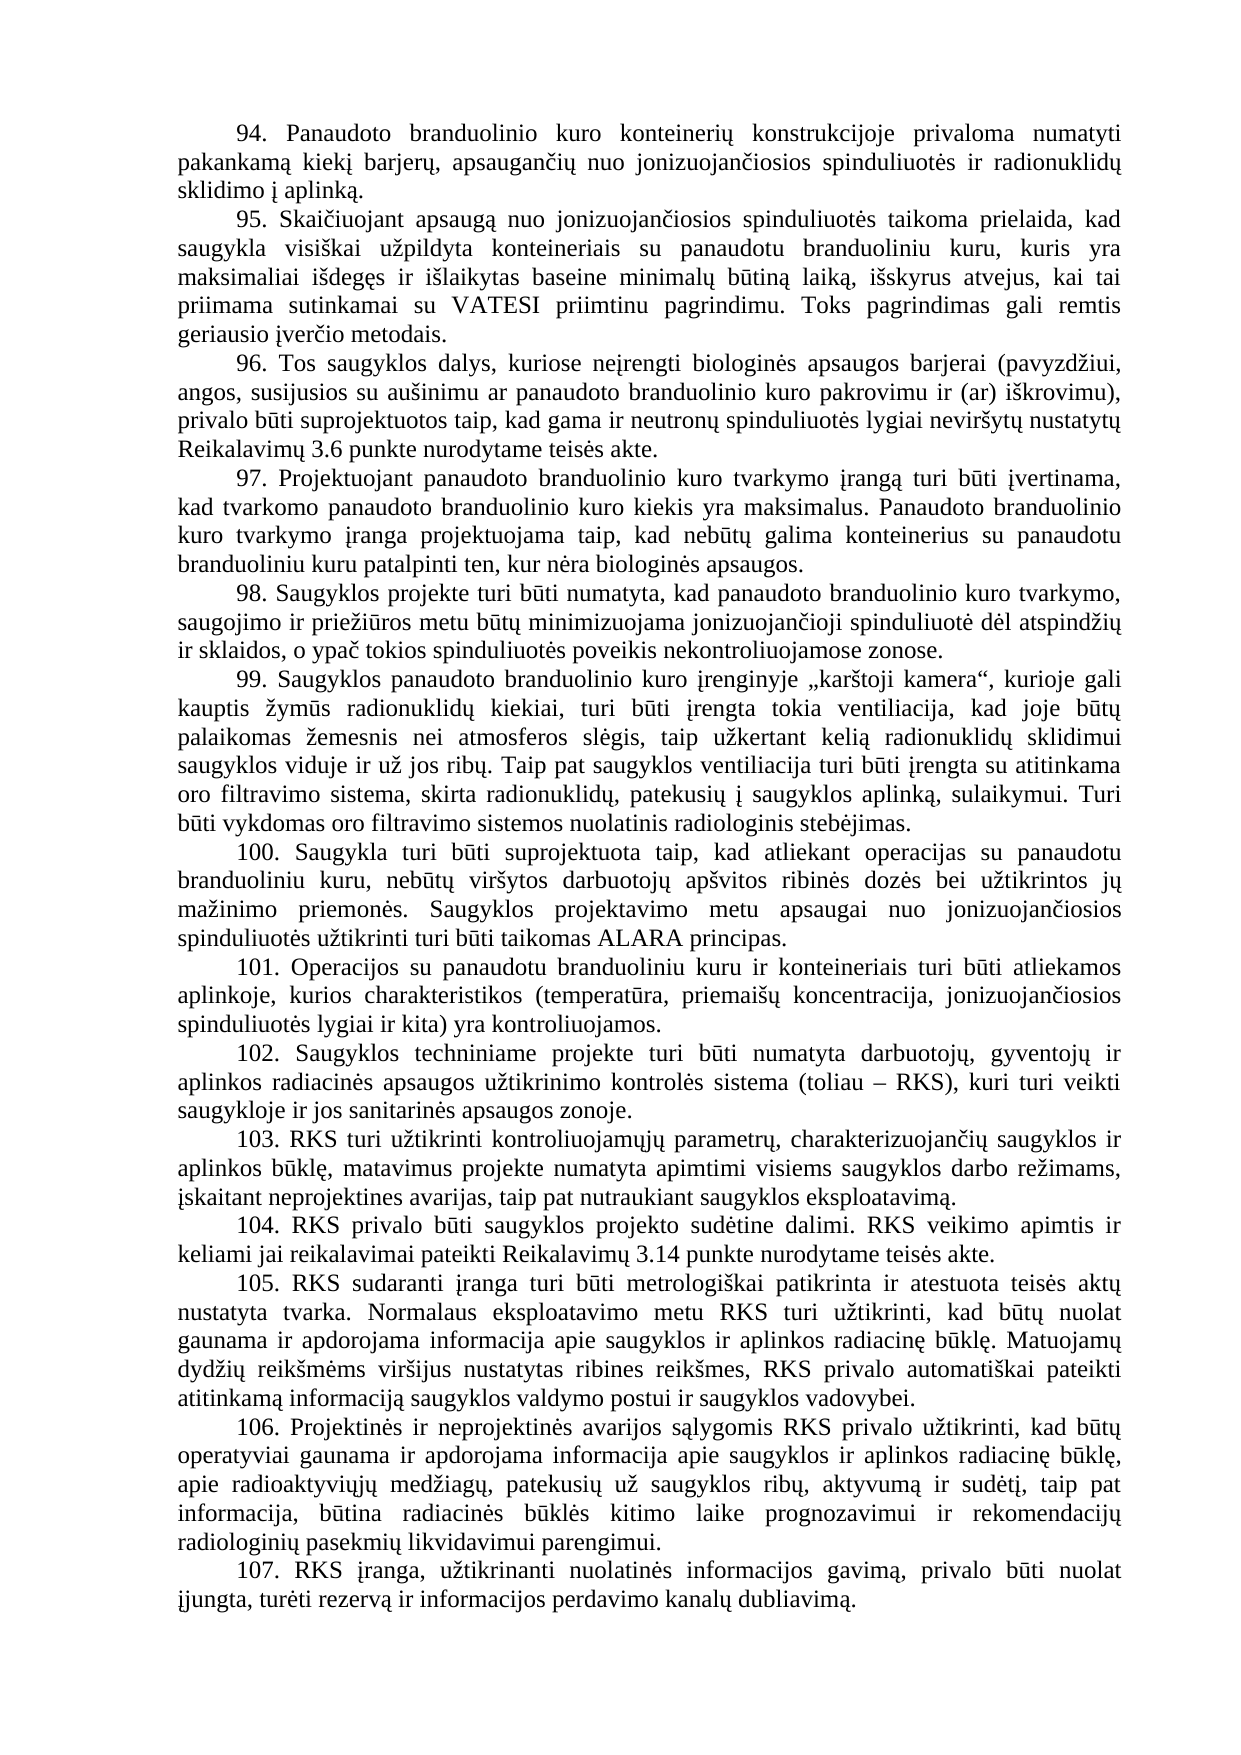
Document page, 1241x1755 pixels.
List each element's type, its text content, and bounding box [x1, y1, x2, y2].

text 107. RKS įranga, užtikrinanti nuolatinės informacijos gavimą, privalo būti nuolat įjungta, turėti rezervą ir informacijos perdavimo kanalų dubliavimą. [177, 1556, 1122, 1613]
text 104. RKS privalo būti saugyklos projekto sudėtine dalimi. RKS veikimo apimtis ir keliami jai reikalavimai pateikti Reikalavimų 3.14 punkte nurodytame teisės akte. [177, 1211, 1122, 1268]
text 97. Projektuojant panaudoto branduolinio kuro tvarkymo įrangą turi būti įvertinama, kad tvarkomo panaudoto branduolinio kuro kiekis yra maksimalus. Panaudoto branduolinio kuro tvarkymo įranga projektuojama taip, kad nebūtų galima konteinerius su panaudotu branduoliniu kuru patalpinti ten, kur nėra biologinės apsaugos. [177, 463, 1122, 578]
text 98. Saugyklos projekte turi būti numatyta, kad panaudoto branduolinio kuro tvarkymo, saugojimo ir priežiūros metu būtų minimizuojama jonizuojančioji spinduliuotė dėl atspindžių ir sklaidos, o ypač tokios spinduliuotės poveikis nekontroliuojamose zonose. [177, 578, 1122, 664]
text 94. Panaudoto branduolinio kuro konteinerių konstrukcijoje privaloma numatyti pakankamą kiekį barjerų, apsaugančių nuo jonizuojančiosios spinduliuotės ir radionuklidų sklidimo į aplinką. [177, 118, 1122, 204]
text 106. Projektinės ir neprojektinės avarijos sąlygomis RKS privalo užtikrinti, kad būtų operatyviai gaunama ir apdorojama informacija apie saugyklos ir aplinkos radiacinę būklę, apie radioaktyviųjų medžiagų, patekusių už saugyklos ribų, aktyvumą ir sudėtį, taip pat informacija, būtina radiacinės būklės kitimo laike prognozavimui ir rekomendacijų radiologinių pasekmių likvidavimui parengimui. [177, 1412, 1122, 1556]
text 105. RKS sudaranti įranga turi būti metrologiškai patikrinta ir atestuota teisės aktų nustatyta tvarka. Normalaus eksploatavimo metu RKS turi užtikrinti, kad būtų nuolat gaunama ir apdorojama informacija apie saugyklos ir aplinkos radiacinę būklę. Matuojamų dydžių reikšmėms viršijus nustatytas ribines reikšmes, RKS privalo automatiškai pateikti atitinkamą informaciją saugyklos valdymo postui ir saugyklos vadovybei. [177, 1268, 1122, 1412]
text 95. Skaičiuojant apsaugą nuo jonizuojančiosios spinduliuotės taikoma prielaida, kad saugykla visiškai užpildyta konteineriais su panaudotu branduoliniu kuru, kuris yra maksimaliai išdegęs ir išlaikytas baseine minimalų būtiną laiką, išskyrus atvejus, kai tai priimama sutinkamai su VATESI priimtinu pagrindimu. Toks pagrindimas gali remtis geriausio įverčio metodais. [177, 204, 1122, 348]
text 103. RKS turi užtikrinti kontroliuojamųjų parametrų, charakterizuojančių saugyklos ir aplinkos būklę, matavimus projekte numatyta apimtimi visiems saugyklos darbo režimams, įskaitant neprojektines avarijas, taip pat nutraukiant saugyklos eksploatavimą. [177, 1124, 1122, 1211]
text 99. Saugyklos panaudoto branduolinio kuro įrenginyje „karštoji kamera“, kurioje gali kauptis žymūs radionuklidų kiekiai, turi būti įrengta tokia ventiliacija, kad joje būtų palaikomas žemesnis nei atmosferos slėgis, taip užkertant kelią radionuklidų sklidimui saugyklos viduje ir už jos ribų. Taip pat saugyklos ventiliacija turi būti įrengta su atitinkama oro filtravimo sistema, skirta radionuklidų, patekusių į saugyklos aplinką, sulaikymui. Turi būti vykdomas oro filtravimo sistemos nuolatinis radiologinis stebėjimas. [177, 664, 1122, 837]
text 96. Tos saugyklos dalys, kuriose neįrengti biologinės apsaugos barjerai (pavyzdžiui, angos, susijusios su aušinimu ar panaudoto branduolinio kuro pakrovimu ir (ar) iškrovimu), privalo būti suprojektuotos taip, kad gama ir neutronų spinduliuotės lygiai neviršytų nustatytų Reikalavimų 3.6 punkte nurodytame teisės akte. [177, 348, 1122, 463]
text 100. Saugykla turi būti suprojektuota taip, kad atliekant operacijas su panaudotu branduoliniu kuru, nebūtų viršytos darbuotojų apšvitos ribinės dozės bei užtikrintos jų mažinimo priemonės. Saugyklos projektavimo metu apsaugai nuo jonizuojančiosios spinduliuotės užtikrinti turi būti taikomas ALARA principas. [177, 837, 1122, 952]
text 102. Saugyklos techniniame projekte turi būti numatyta darbuotojų, gyventojų ir aplinkos radiacinės apsaugos užtikrinimo kontrolės sistema (toliau – RKS), kuri turi veikti saugykloje ir jos sanitarinės apsaugos zonoje. [177, 1038, 1122, 1124]
text 101. Operacijos su panaudotu branduoliniu kuru ir konteineriais turi būti atliekamos aplinkoje, kurios charakteristikos (temperatūra, priemaišų koncentracija, jonizuojančiosios spinduliuotės lygiai ir kita) yra kontroliuojamos. [177, 952, 1122, 1038]
